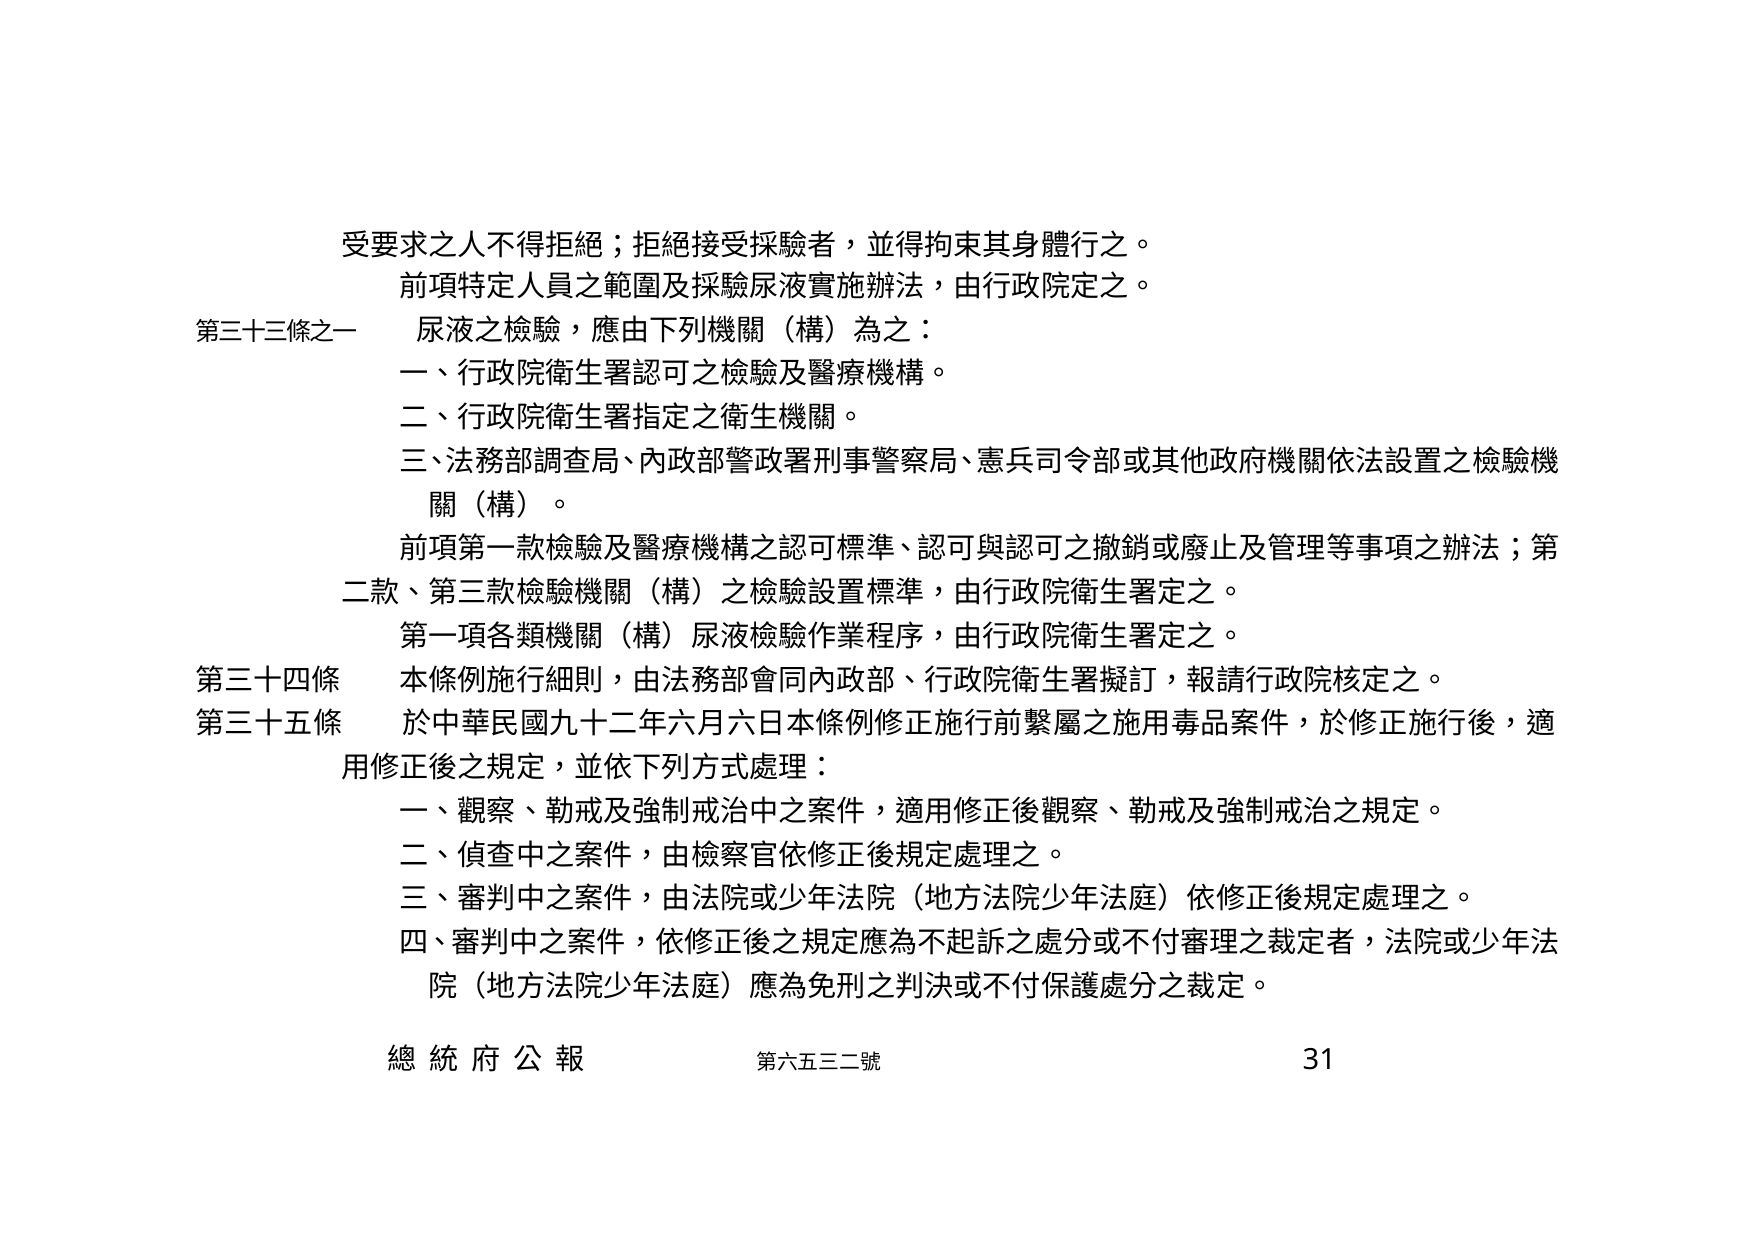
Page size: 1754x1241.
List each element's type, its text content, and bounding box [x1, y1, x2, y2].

text 二、行政院衛生署指定之衛生機關。 [399, 392, 1559, 436]
text 第一項各類機關（構）尿液檢驗作業程序，由行政院衛生署定之。 [341, 611, 1559, 655]
text 第三十五條 於中華民國九十二年六月六日本條例修正施行前繫屬之施用毒品案件，於修正施行後，適用修正後之規定，並依下列方式處理： [195, 699, 1559, 786]
text 三、審判中之案件，由法院或少年法院（地方法院少年法庭）依修正後規定處理之。 [399, 874, 1559, 917]
text 一、行政院衛生署認可之檢驗及醫療機構。 [399, 349, 1559, 392]
text 第三十三條 為防制毒品氾濫，主管機關對於所屬或監督之特定人員於必要時，得要求其接受採驗尿液，受要求之人不得拒絕；拒絕接受採驗者，並得拘束其身體行之。 [195, 222, 1559, 263]
text 第三十四條 本條例施行細則，由法務部會同內政部、行政院衛生署擬訂，報請行政院核定之。 [195, 655, 1559, 699]
text 二、偵查中之案件，由檢察官依修正後規定處理之。 [399, 830, 1559, 874]
text 前項第一款檢驗及醫療機構之認可標準、認可與認可之撤銷或廢止及管理等事項之辦法；第二款、第三款檢驗機關（構）之檢驗設置標準，由行政院衛生署定之。 [341, 524, 1559, 611]
text 前項特定人員之範圍及採驗尿液實施辦法，由行政院定之。 [341, 263, 1559, 305]
text 一、觀察、勒戒及強制戒治中之案件，適用修正後觀察、勒戒及強制戒治之規定。 [399, 786, 1559, 830]
text 三、法務部調查局、內政部警政署刑事警察局、憲兵司令部或其他政府機關依法設置之檢驗機關（構）。 [399, 436, 1559, 524]
text 四、審判中之案件，依修正後之規定應為不起訴之處分或不付審理之裁定者，法院或少年法院（地方法院少年法庭）應為免刑之判決或不付保護處分之裁定。 [399, 917, 1559, 1005]
text 第三十三條之一 尿液之檢驗，應由下列機關（構）為之： [195, 305, 1559, 349]
